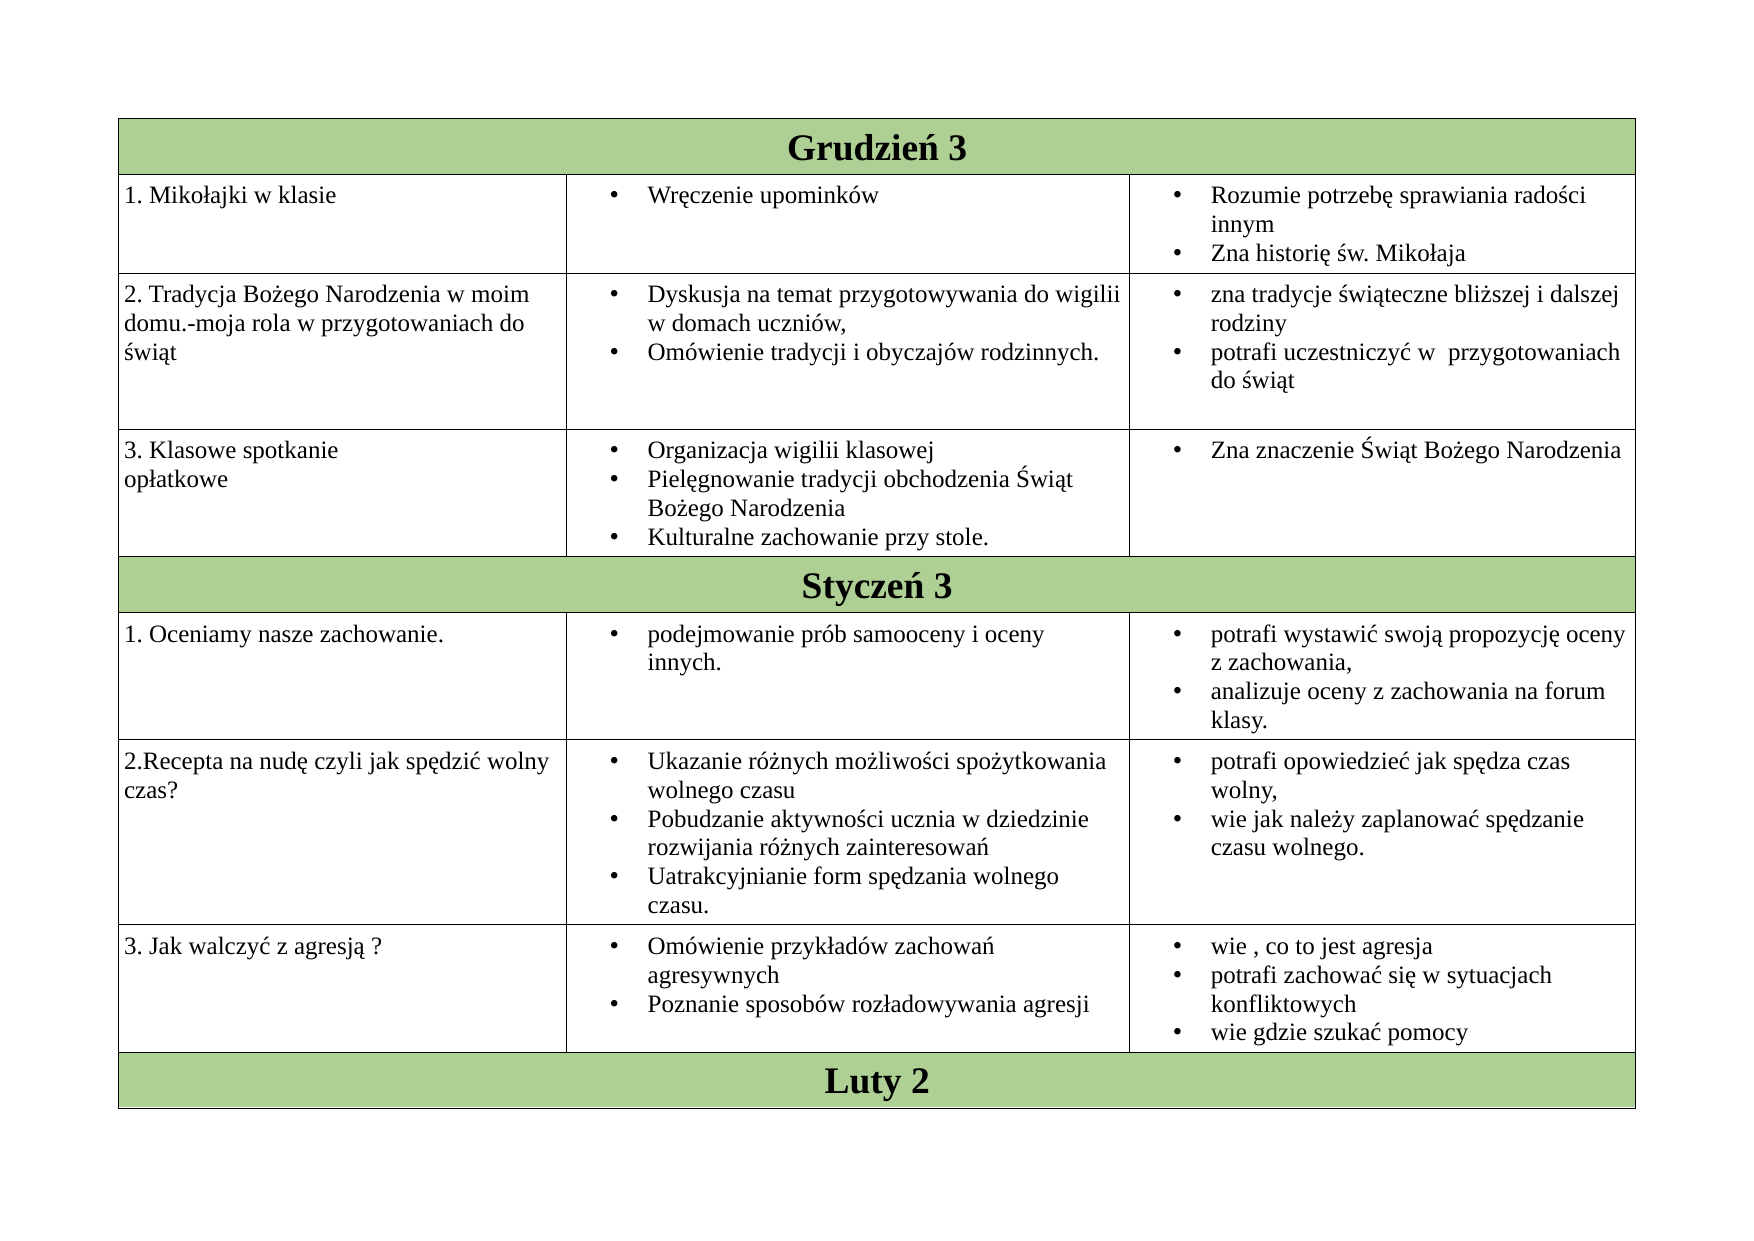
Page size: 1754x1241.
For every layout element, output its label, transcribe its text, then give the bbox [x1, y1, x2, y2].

table_cell potrafi wystawić swoją propozycję oceny z zachowania, analizuje oceny z zachowania na forum klasy. [1130, 613, 1635, 739]
table_cell 2.Recepta na nudę czyli jak spędzić wolny czas? [119, 740, 566, 924]
table_cell 3. Klasowe spotkanie opłatkowe [119, 430, 566, 556]
table_cell Styczeń 3 [119, 557, 1635, 612]
table_cell Grudzień 3 [119, 119, 1635, 174]
table_cell Rozumie potrzebę sprawiania radości innym Zna historię św. Mikołaja [1130, 175, 1635, 272]
table_cell Wręczenie upominków [567, 175, 1129, 272]
table_cell Omówienie przykładów zachowań agresywnych Poznanie sposobów rozładowywania agresji [567, 925, 1129, 1052]
table_cell 3. Jak walczyć z agresją ? [119, 925, 566, 1052]
table_cell Luty 2 [119, 1053, 1635, 1107]
table_cell podejmowanie prób samooceny i oceny innych. [567, 613, 1129, 739]
table_cell Dyskusja na temat przygotowywania do wigilii w domach uczniów, Omówienie tradycji i obyczajów rodzinnych. [567, 274, 1129, 429]
table_cell potrafi opowiedzieć jak spędza czas wolny, wie jak należy zaplanować spędzanie czasu wolnego. [1130, 740, 1635, 924]
table_cell 2. Tradycja Bożego Narodzenia w moim domu.-moja rola w przygotowaniach do świąt [119, 274, 566, 429]
table_cell 1. Mikołajki w klasie [119, 175, 566, 272]
table_cell Organizacja wigilii klasowej Pielęgnowanie tradycji obchodzenia Świąt Bożego Narodzenia Kulturalne zachowanie przy stole. [567, 430, 1129, 556]
table_cell zna tradycje świąteczne bliższej i dalszej rodziny potrafi uczestniczyć w przygotowaniach do świąt [1130, 274, 1635, 429]
table_cell Ukazanie różnych możliwości spożytkowania wolnego czasu Pobudzanie aktywności ucznia w dziedzinie rozwijania różnych zainteresowań Uatrakcyjnianie form spędzania wolnego czasu. [567, 740, 1129, 924]
table_cell Zna znaczenie Świąt Bożego Narodzenia [1130, 430, 1635, 556]
table_cell wie , co to jest agresja potrafi zachować się w sytuacjach konfliktowych wie gdzie szukać pomocy [1130, 925, 1635, 1052]
table_cell 1. Oceniamy nasze zachowanie. [119, 613, 566, 739]
